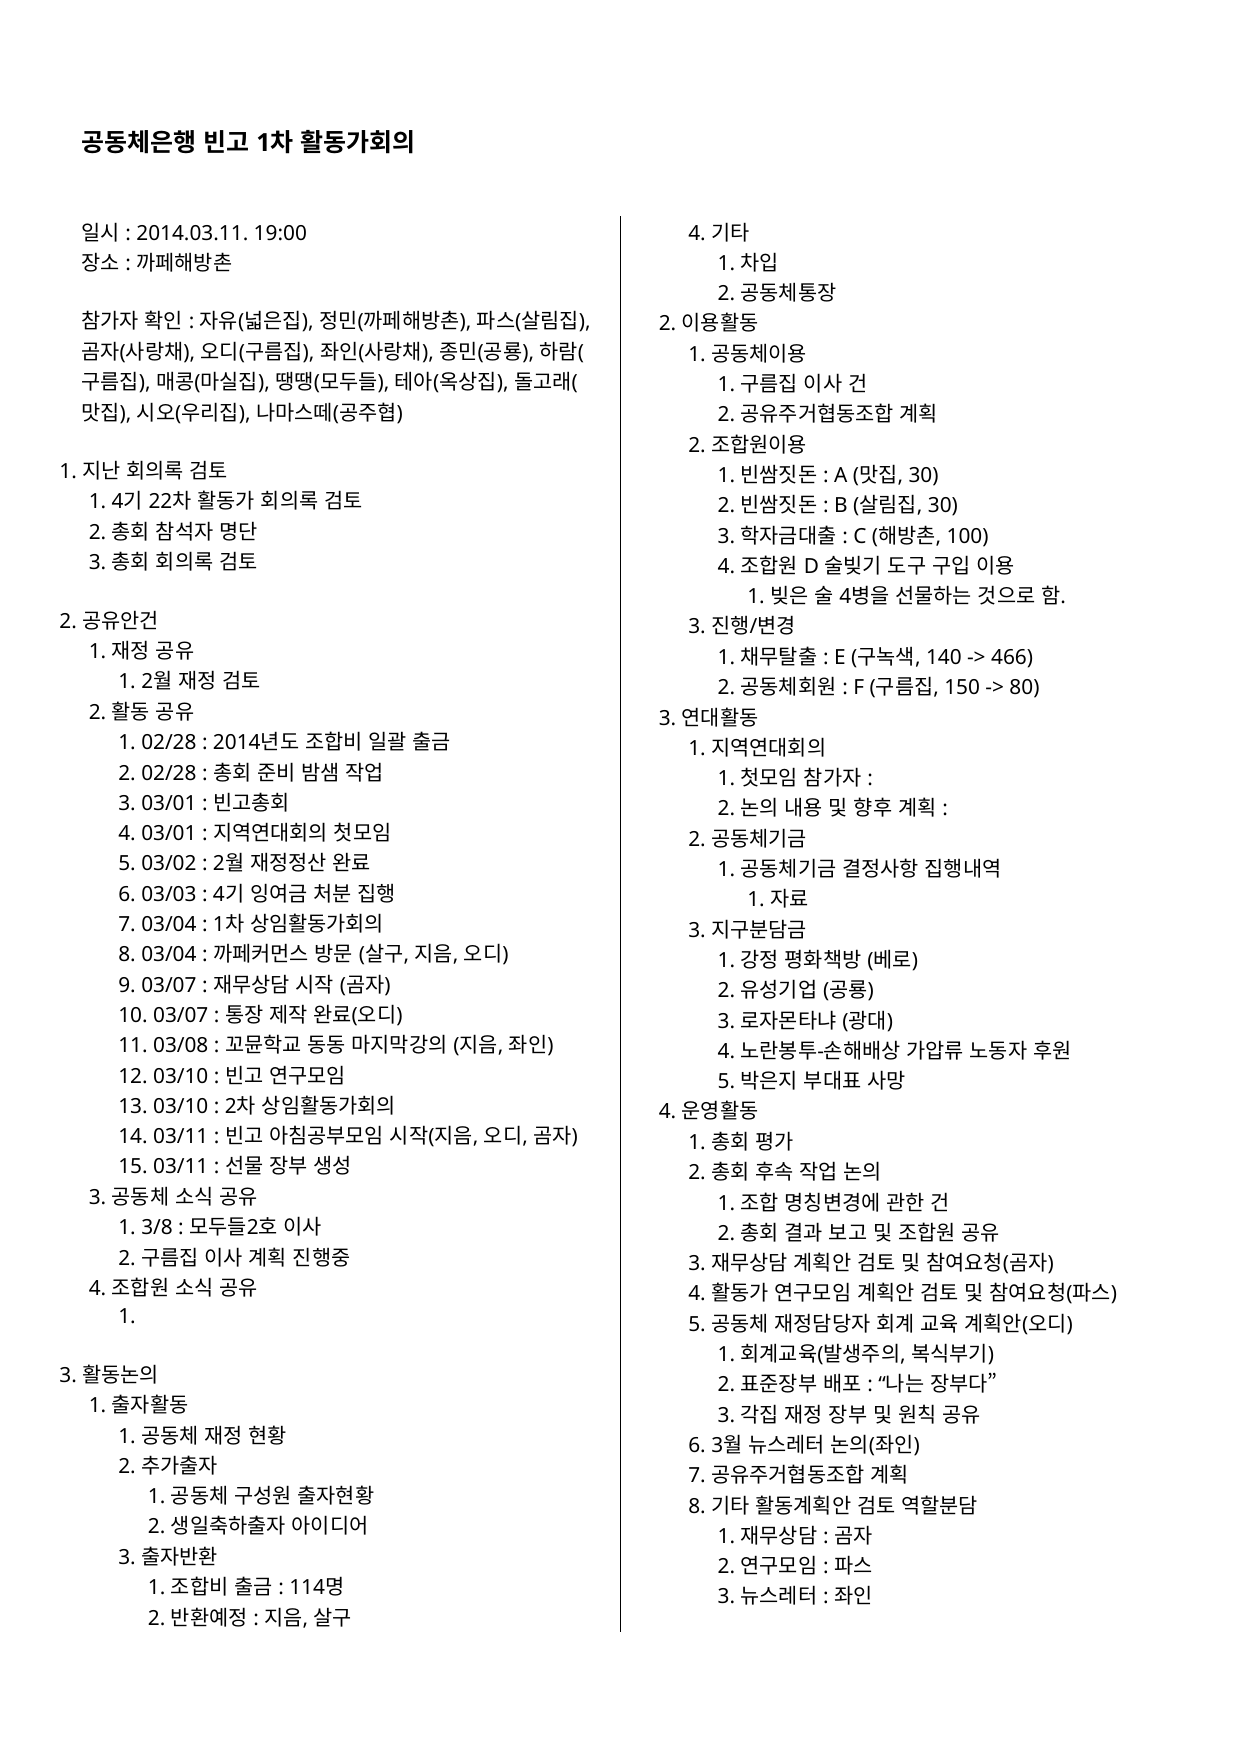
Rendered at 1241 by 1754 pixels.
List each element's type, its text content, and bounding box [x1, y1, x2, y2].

list 조합원이용 [688, 428, 1181, 458]
list 03/11 : 빈고 아침공부모임 시작(지음, 오디, 곰자) [118, 1119, 611, 1150]
list 추가출자 [118, 1449, 611, 1479]
list 총회 후속 작업 논의 [688, 1155, 1181, 1186]
list 강정 평화책방 (베로) [717, 943, 1181, 973]
list 기타 [688, 216, 1181, 246]
list 공유주거협동조합 계획 [688, 1458, 1181, 1489]
list 총회 참석자 명단 [88, 515, 611, 545]
list 공동체기금 [688, 822, 1181, 852]
text 참가자 확인 : 자유(넓은집), 정민(까페해방촌), 파스(살림집), 곰자(사랑채), 오디(구름집), 좌인(사랑채), 종민(공룡), 하람(구름집), 매콩(마실집), 땡땡(모두들), 테아(옥상집), 돌고래(맛집), 시오(우리집), 나마스떼(공주협) [81, 305, 611, 426]
list 02/28 : 2014년도 조합비 일괄 출금 [118, 725, 611, 756]
list 총회 결과 보고 및 조합원 공유 [717, 1216, 1181, 1246]
list 각집 재정 장부 및 원칙 공유 [717, 1398, 1181, 1428]
list 공동체기금 결정사항 집행내역 [717, 852, 1181, 883]
list 논의 내용 및 향후 계획 : [717, 792, 1181, 822]
list 03/04 : 1차 상임활동가회의 [118, 907, 611, 938]
list 노란봉투-손해배상 가압류 노동자 후원 [717, 1034, 1181, 1064]
list 공동체 재정 현황 [118, 1419, 611, 1449]
list 구름집 이사 건 [717, 367, 1181, 398]
list 공동체 소식 공유 [88, 1180, 611, 1210]
list 학자금대출 : C (해방촌, 100) [717, 519, 1181, 549]
list 이용활동 [658, 307, 1181, 337]
list 03/08 : 꼬뮨학교 동동 마지막강의 (지음, 좌인) [118, 1028, 611, 1059]
list 유성기업 (공룡) [717, 973, 1181, 1004]
list 차입 [717, 246, 1181, 276]
list 기타 활동계획안 검토 역할분담 [688, 1489, 1181, 1519]
list 총회 회의록 검토 [88, 545, 611, 576]
list 공동체 구성원 출자현황 [148, 1479, 611, 1510]
list 활동가 연구모임 계획안 검토 및 참여요청(파스) [688, 1277, 1181, 1307]
list 출자반환 [118, 1540, 611, 1570]
list 3/8 : 모두들2호 이사 [118, 1210, 611, 1241]
list 03/04 : 까페커먼스 방문 (살구, 지음, 오디) [118, 938, 611, 968]
list 2월 재정 검토 [118, 665, 611, 695]
list 연대활동 [658, 701, 1181, 731]
list 재무상담 계획안 검토 및 참여요청(곰자) [688, 1246, 1181, 1277]
list 반환예정 : 지음, 살구 [148, 1601, 611, 1631]
list 03/01 : 지역연대회의 첫모임 [118, 816, 611, 847]
list 재정 공유 [88, 634, 611, 665]
list 4기 22차 활동가 회의록 검토 [88, 485, 611, 515]
list 3월 뉴스레터 논의(좌인) [688, 1428, 1181, 1458]
list 공동체통장 [717, 276, 1181, 307]
text 공동체은행 빈고 1차 활동가회의 [81, 123, 1181, 159]
list 지역연대회의 [688, 731, 1181, 761]
list 생일축하출자 아이디어 [148, 1510, 611, 1540]
list 빈쌈짓돈 : A (맛집, 30) [717, 458, 1181, 488]
list 지난 회의록 검토 [59, 454, 611, 485]
list 자료 [747, 883, 1181, 913]
list 공동체회원 : F (구름집, 150 -> 80) [717, 670, 1181, 701]
list 뉴스레터 : 좌인 [717, 1580, 1181, 1610]
list 활동논의 [59, 1358, 611, 1388]
list 02/28 : 총회 준비 밤샘 작업 [118, 756, 611, 786]
list 조합비 출금 : 114명 [148, 1570, 611, 1601]
list 03/11 : 선물 장부 생성 [118, 1150, 611, 1180]
list 공유안건 [59, 604, 611, 634]
list 총회 평가 [688, 1125, 1181, 1155]
list 박은지 부대표 사망 [717, 1064, 1181, 1095]
list 03/07 : 통장 제작 완료(오디) [118, 998, 611, 1028]
list 회계교육(발생주의, 복식부기) [717, 1337, 1181, 1368]
list 첫모임 참가자 : [717, 761, 1181, 792]
list 활동 공유 [88, 695, 611, 725]
list 조합원 소식 공유 [88, 1271, 611, 1301]
list 운영활동 [658, 1095, 1181, 1125]
list 빈쌈짓돈 : B (살림집, 30) [717, 488, 1181, 519]
list 공유주거협동조합 계획 [717, 398, 1181, 428]
text 일시 : 2014.03.11. 19:00 [81, 216, 611, 246]
list 03/07 : 재무상담 시작 (곰자) [118, 968, 611, 998]
list 03/10 : 2차 상임활동가회의 [118, 1089, 611, 1119]
list 공동체 재정담당자 회계 교육 계획안(오디) [688, 1307, 1181, 1337]
list 연구모임 : 파스 [717, 1549, 1181, 1580]
list 03/03 : 4기 잉여금 처분 집행 [118, 877, 611, 907]
list 조합원 D 술빚기 도구 구입 이용 [717, 549, 1181, 579]
list 03/10 : 빈고 연구모임 [118, 1059, 611, 1089]
list 지구분담금 [688, 913, 1181, 943]
list 공동체이용 [688, 337, 1181, 367]
list 표준장부 배포 : “나는 장부다” [717, 1368, 1181, 1398]
text 장소 : 까페해방촌 [81, 246, 611, 276]
list 구름집 이사 계획 진행중 [118, 1241, 611, 1271]
list 로자몬타냐 (광대) [717, 1004, 1181, 1034]
list 03/01 : 빈고총회 [118, 786, 611, 816]
list 진행/변경 [688, 610, 1181, 640]
list 재무상담 : 곰자 [717, 1519, 1181, 1549]
list 채무탈출 : E (구녹색, 140 -> 466) [717, 640, 1181, 670]
list 출자활동 [88, 1388, 611, 1419]
list 조합 명칭변경에 관한 건 [717, 1186, 1181, 1216]
list 03/02 : 2월 재정정산 완료 [118, 847, 611, 877]
list 빚은 술 4병을 선물하는 것으로 함. [747, 579, 1181, 610]
